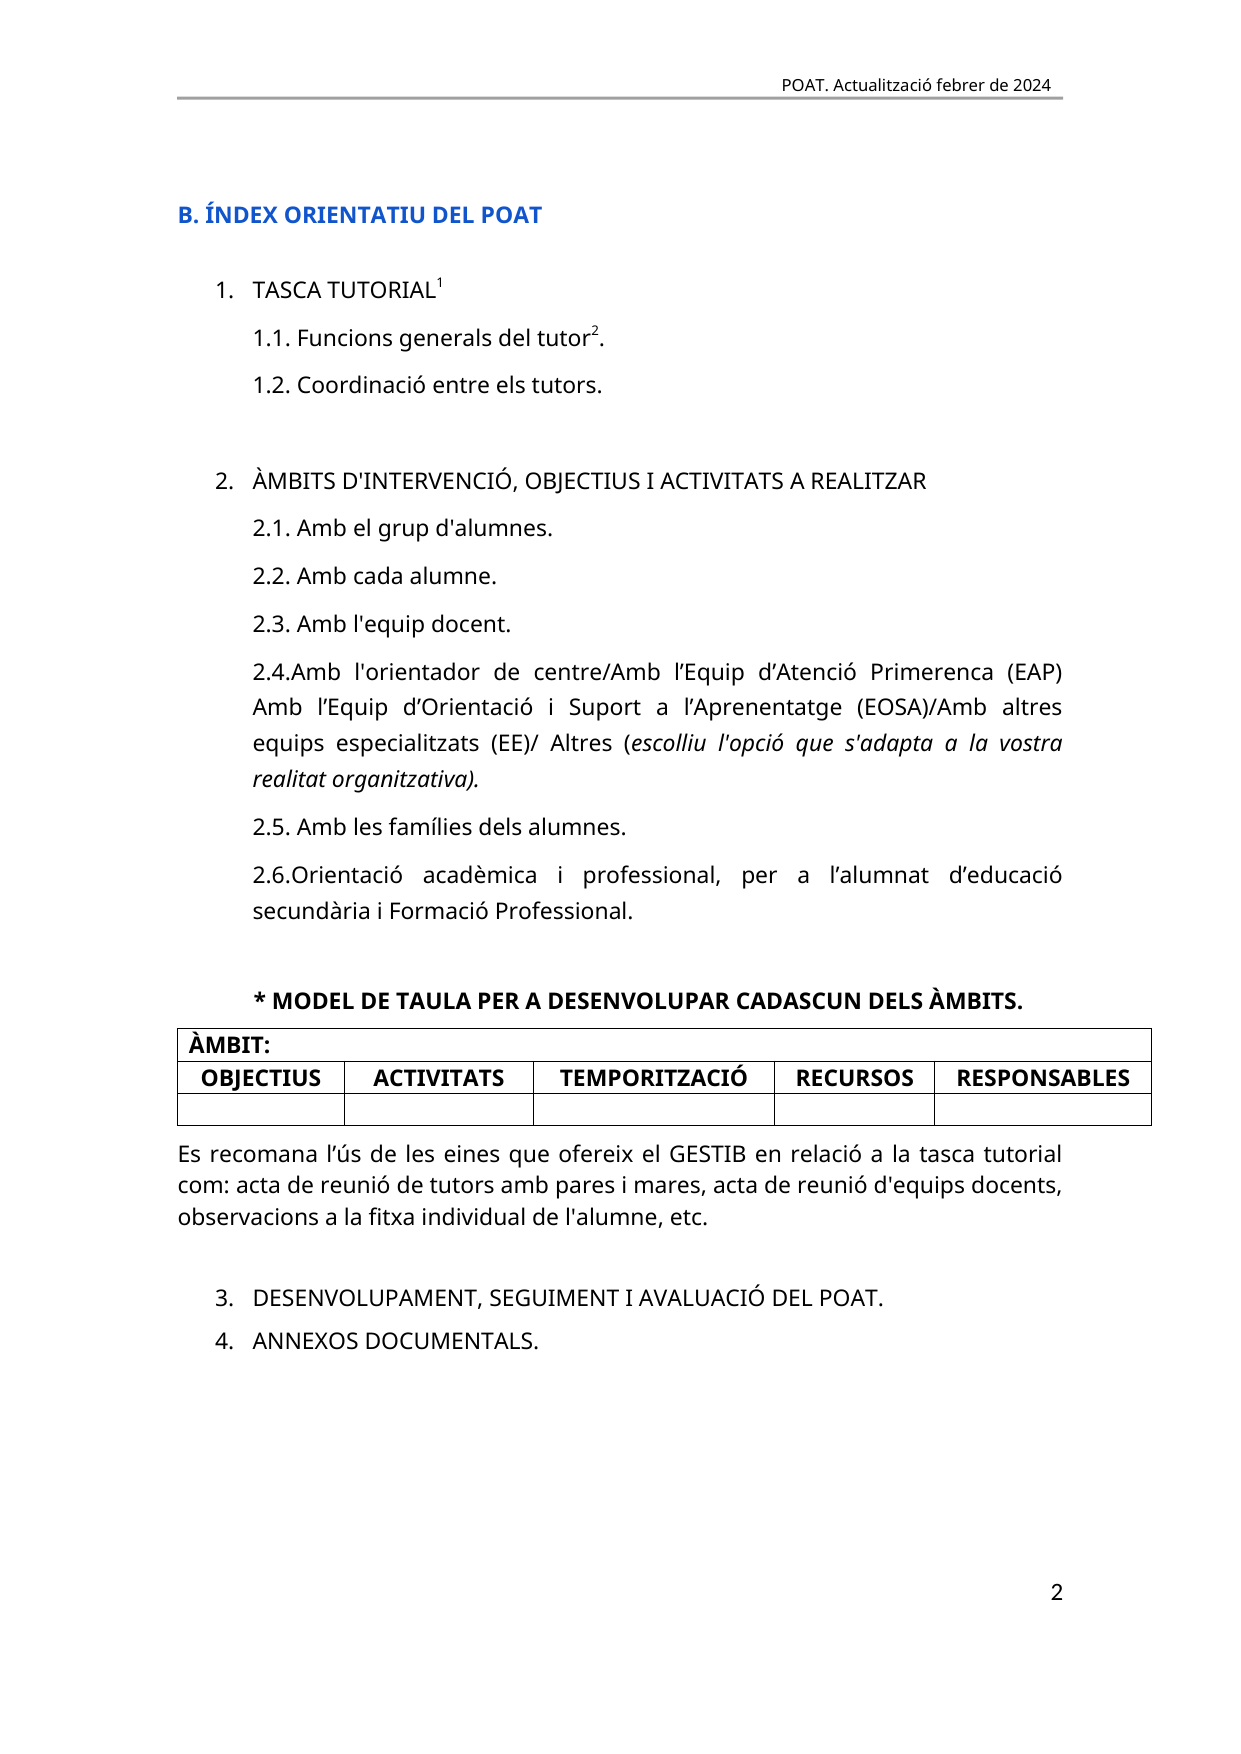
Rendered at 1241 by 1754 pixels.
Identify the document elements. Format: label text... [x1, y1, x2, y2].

list ÀMBITS D'INTERVENCIÓ, OBJECTIUS I ACTIVITATS A REALITZAR [215, 464, 1063, 496]
text 2.4.Amb l'orientador de centre/Amb l’Equip d’Atenció Primerenca (EAP) Amb l’Equip d’Orientació i Suport a l’Aprenentatge (EOSA)/Amb altres equips especialitzats (EE)/ Altres (escolliu l'opció que s'adapta a la vostra realitat organitzativa). [252, 655, 1063, 794]
table_cell [345, 1094, 533, 1125]
table_cell [178, 1094, 344, 1125]
table_cell TEMPORITZACIÓ [534, 1062, 774, 1093]
table_cell OBJECTIUS [178, 1062, 344, 1093]
text B. ÍNDEX ORIENTATIU DEL POAT [177, 199, 1063, 231]
text * MODEL DE TAULA PER A DESENVOLUPAR CADASCUN DELS ÀMBITS. [253, 985, 1063, 1017]
table_header ÀMBIT: [178, 1029, 1151, 1061]
text 1.1. Funcions generals del tutor. [252, 321, 1063, 353]
text 2.2. Amb cada alumne. [252, 560, 1063, 591]
text 2.5. Amb les famílies dels alumnes. [252, 811, 1063, 842]
table_cell [775, 1094, 934, 1125]
table_cell [534, 1094, 774, 1125]
list ANNEXOS DOCUMENTALS. [215, 1325, 1063, 1356]
text 2.3. Amb l'equip docent. [252, 608, 1063, 639]
text 1.2. Coordinació entre els tutors. [252, 369, 1063, 400]
table_cell ACTIVITATS [345, 1062, 533, 1093]
text Es recomana l’ús de les eines que ofereix el GESTIB en relació a la tasca tutorial com: acta de reunió de tutors amb pares i mares, acta de reunió d'equips docents, observacions a la fitxa individual de l'alumne, etc. [177, 1138, 1063, 1232]
list TASCA TUTORIAL [215, 274, 1063, 305]
list DESENVOLUPAMENT, SEGUIMENT I AVALUACIÓ DEL POAT. [215, 1282, 1063, 1313]
table_cell [935, 1094, 1151, 1125]
text 2.1. Amb el grup d'alumnes. [252, 512, 1063, 543]
table_cell RECURSOS [775, 1062, 934, 1093]
table_cell RESPONSABLES [935, 1062, 1151, 1093]
text 2.6.Orientació acadèmica i professional, per a l’alumnat d’educació secundària i Formació Professional. [252, 859, 1063, 926]
